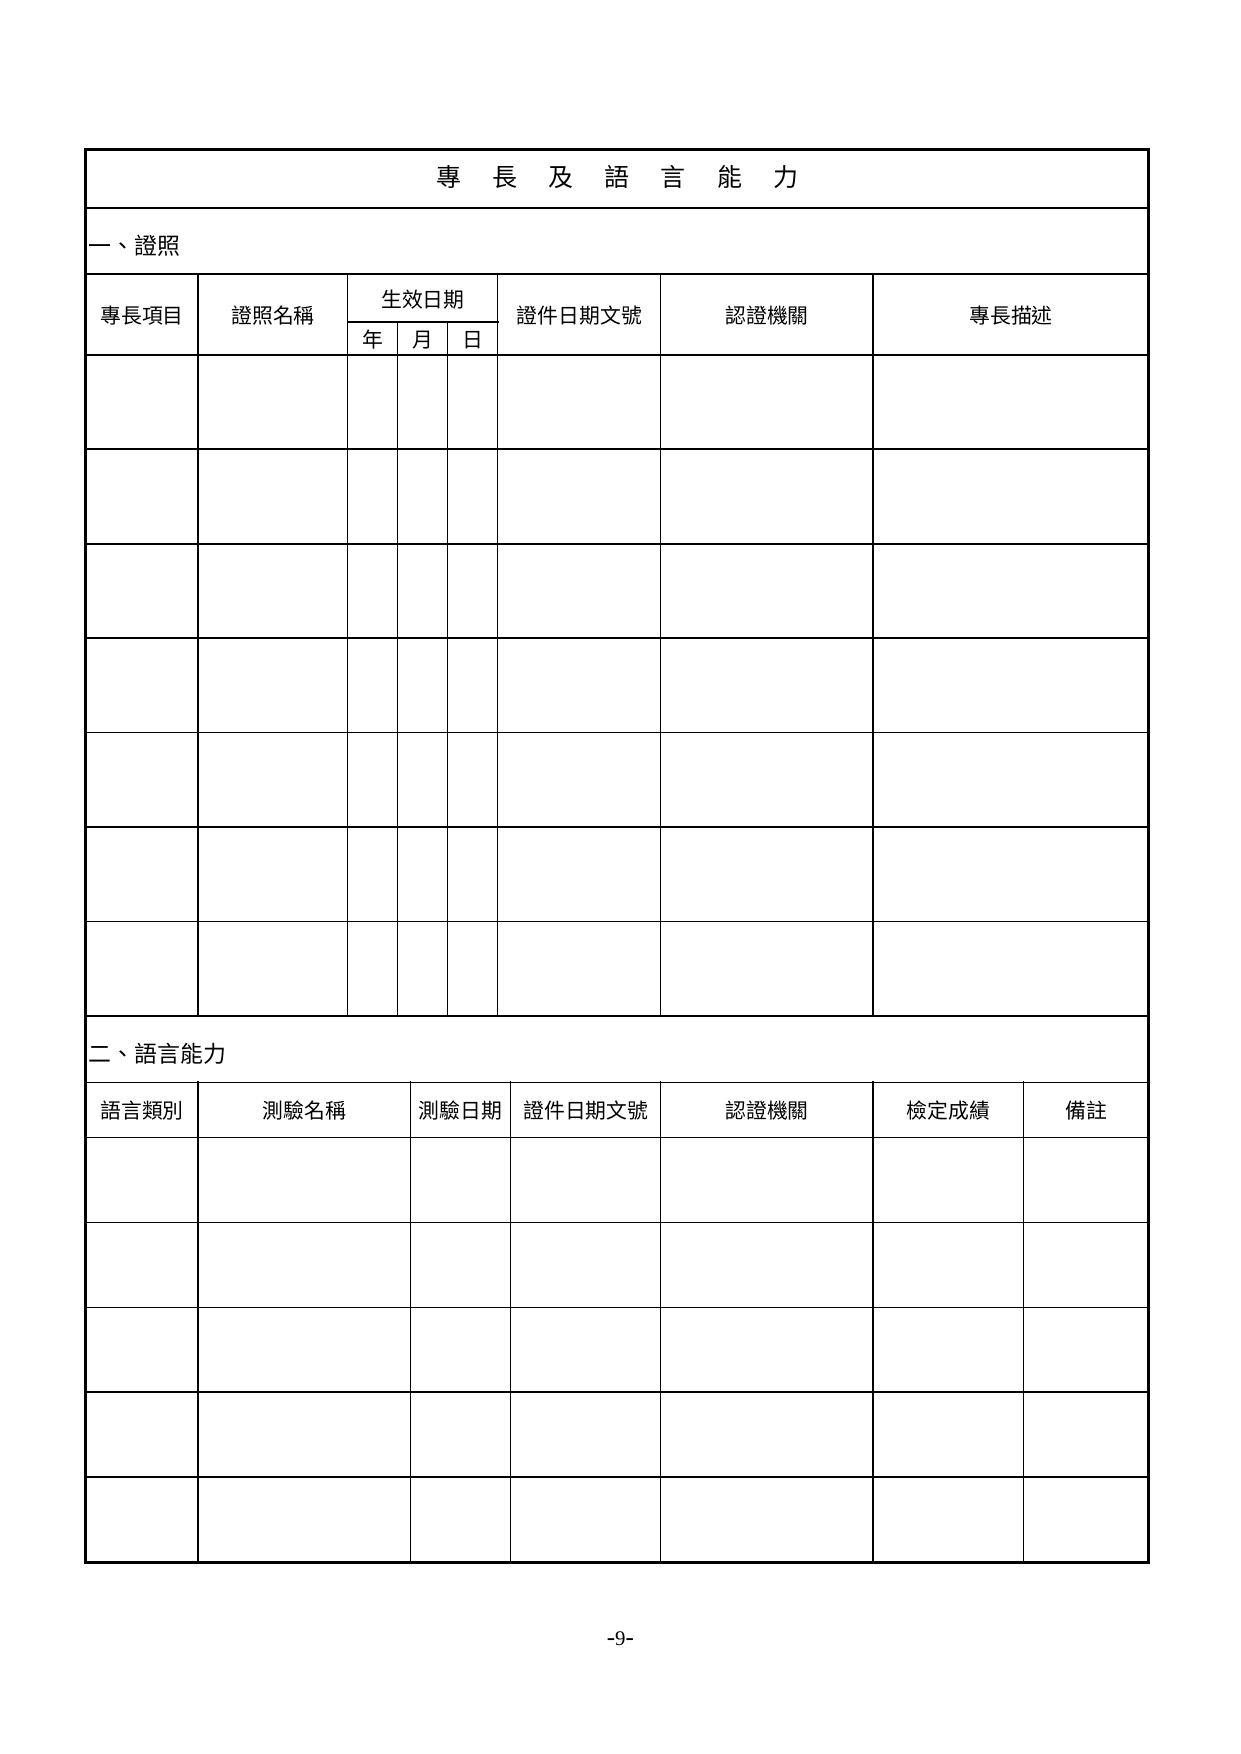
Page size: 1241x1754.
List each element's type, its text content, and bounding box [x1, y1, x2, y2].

table_cell [498, 733, 660, 826]
table_cell [87, 1478, 197, 1561]
table_cell [87, 1138, 197, 1221]
table_cell [87, 1393, 197, 1476]
table_cell [1024, 1138, 1147, 1221]
table_cell [874, 356, 1147, 448]
table_cell [411, 1223, 510, 1306]
table_cell [498, 545, 660, 637]
table_cell [661, 1478, 872, 1561]
table_cell [661, 545, 872, 637]
table_cell [199, 639, 347, 732]
table_cell 認證機關 [661, 1083, 872, 1137]
table_cell 月 [398, 323, 447, 354]
table_cell [661, 639, 872, 732]
table_cell [199, 356, 347, 448]
table_cell [874, 733, 1147, 826]
table_cell 測驗名稱 [199, 1083, 410, 1137]
table_cell [874, 1308, 1023, 1391]
table_cell [498, 450, 660, 543]
table_cell [448, 639, 497, 732]
table_cell [348, 828, 397, 921]
table_cell [874, 922, 1147, 1015]
table_cell [87, 1223, 197, 1306]
table_cell [199, 1138, 410, 1221]
table_cell [398, 733, 447, 826]
table_cell 一、證照 [87, 209, 1147, 273]
table_cell [1024, 1393, 1147, 1476]
table_cell [87, 356, 197, 448]
table_cell [348, 356, 397, 448]
table_cell [661, 356, 872, 448]
table_cell [398, 545, 447, 637]
table_cell [398, 922, 447, 1015]
table_cell [199, 922, 347, 1015]
table_cell [661, 1308, 872, 1391]
table_cell [199, 828, 347, 921]
table_cell [448, 450, 497, 543]
table_cell [348, 545, 397, 637]
table_cell [87, 922, 197, 1015]
table_cell 證件日期文號 [511, 1083, 660, 1137]
table_cell [874, 545, 1147, 637]
table_cell [511, 1138, 660, 1221]
table_cell [87, 733, 197, 826]
table_cell [448, 356, 497, 448]
table_cell [498, 828, 660, 921]
table_cell [87, 828, 197, 921]
table_cell [398, 450, 447, 543]
table_cell [398, 639, 447, 732]
table_cell [87, 1308, 197, 1391]
table_cell [448, 733, 497, 826]
table_cell [199, 1393, 410, 1476]
table_cell 認證機關 [661, 275, 872, 354]
table_cell [87, 450, 197, 543]
table_cell [348, 922, 397, 1015]
table_cell [411, 1393, 510, 1476]
table_cell 日 [448, 323, 497, 354]
table_cell [874, 1138, 1023, 1221]
table_cell [874, 639, 1147, 732]
table_cell [348, 450, 397, 543]
table_cell [874, 1393, 1023, 1476]
table_cell 證件日期文號 [498, 275, 660, 354]
table_cell 檢定成績 [874, 1083, 1023, 1137]
table_cell 年 [348, 323, 397, 354]
table_cell [199, 733, 347, 826]
table_cell [661, 922, 872, 1015]
table_cell [661, 1393, 872, 1476]
table_cell [199, 545, 347, 637]
table_cell 語言類別 [87, 1083, 197, 1137]
table_cell [87, 545, 197, 637]
table_cell [411, 1138, 510, 1221]
table_cell [511, 1393, 660, 1476]
table_cell [661, 450, 872, 543]
table_cell [874, 828, 1147, 921]
table_cell [411, 1478, 510, 1561]
table_header 專長及語言能力 [87, 151, 1147, 207]
table_cell [511, 1478, 660, 1561]
table_cell [398, 828, 447, 921]
table_cell 證照名稱 [199, 275, 347, 354]
table_cell [1024, 1478, 1147, 1561]
table_cell [511, 1308, 660, 1391]
table_cell [1024, 1308, 1147, 1391]
table_cell [874, 450, 1147, 543]
table_cell 備註 [1024, 1083, 1147, 1137]
table_cell [874, 1478, 1023, 1561]
table_cell 測驗日期 [411, 1083, 510, 1137]
table_cell [661, 1138, 872, 1221]
table_cell [448, 922, 497, 1015]
table_cell [498, 922, 660, 1015]
table_cell 專長項目 [87, 275, 197, 354]
table_cell [199, 1308, 410, 1391]
table_cell [511, 1223, 660, 1306]
table_cell [874, 1223, 1023, 1306]
table_cell [348, 639, 397, 732]
table_cell [661, 733, 872, 826]
table_cell [87, 639, 197, 732]
table_cell [448, 545, 497, 637]
table_cell [498, 639, 660, 732]
table_cell [448, 828, 497, 921]
table_cell [411, 1308, 510, 1391]
table_cell [398, 356, 447, 448]
table_cell [348, 733, 397, 826]
table_cell [199, 1223, 410, 1306]
table_cell [1024, 1223, 1147, 1306]
table_cell 生效日期 [348, 275, 497, 321]
table_cell [199, 1478, 410, 1561]
table_cell [498, 356, 660, 448]
table_cell 二、語言能力 [87, 1017, 1147, 1081]
table_cell [199, 450, 347, 543]
table_cell [661, 828, 872, 921]
table_cell 專長描述 [874, 275, 1147, 354]
table_cell [661, 1223, 872, 1306]
